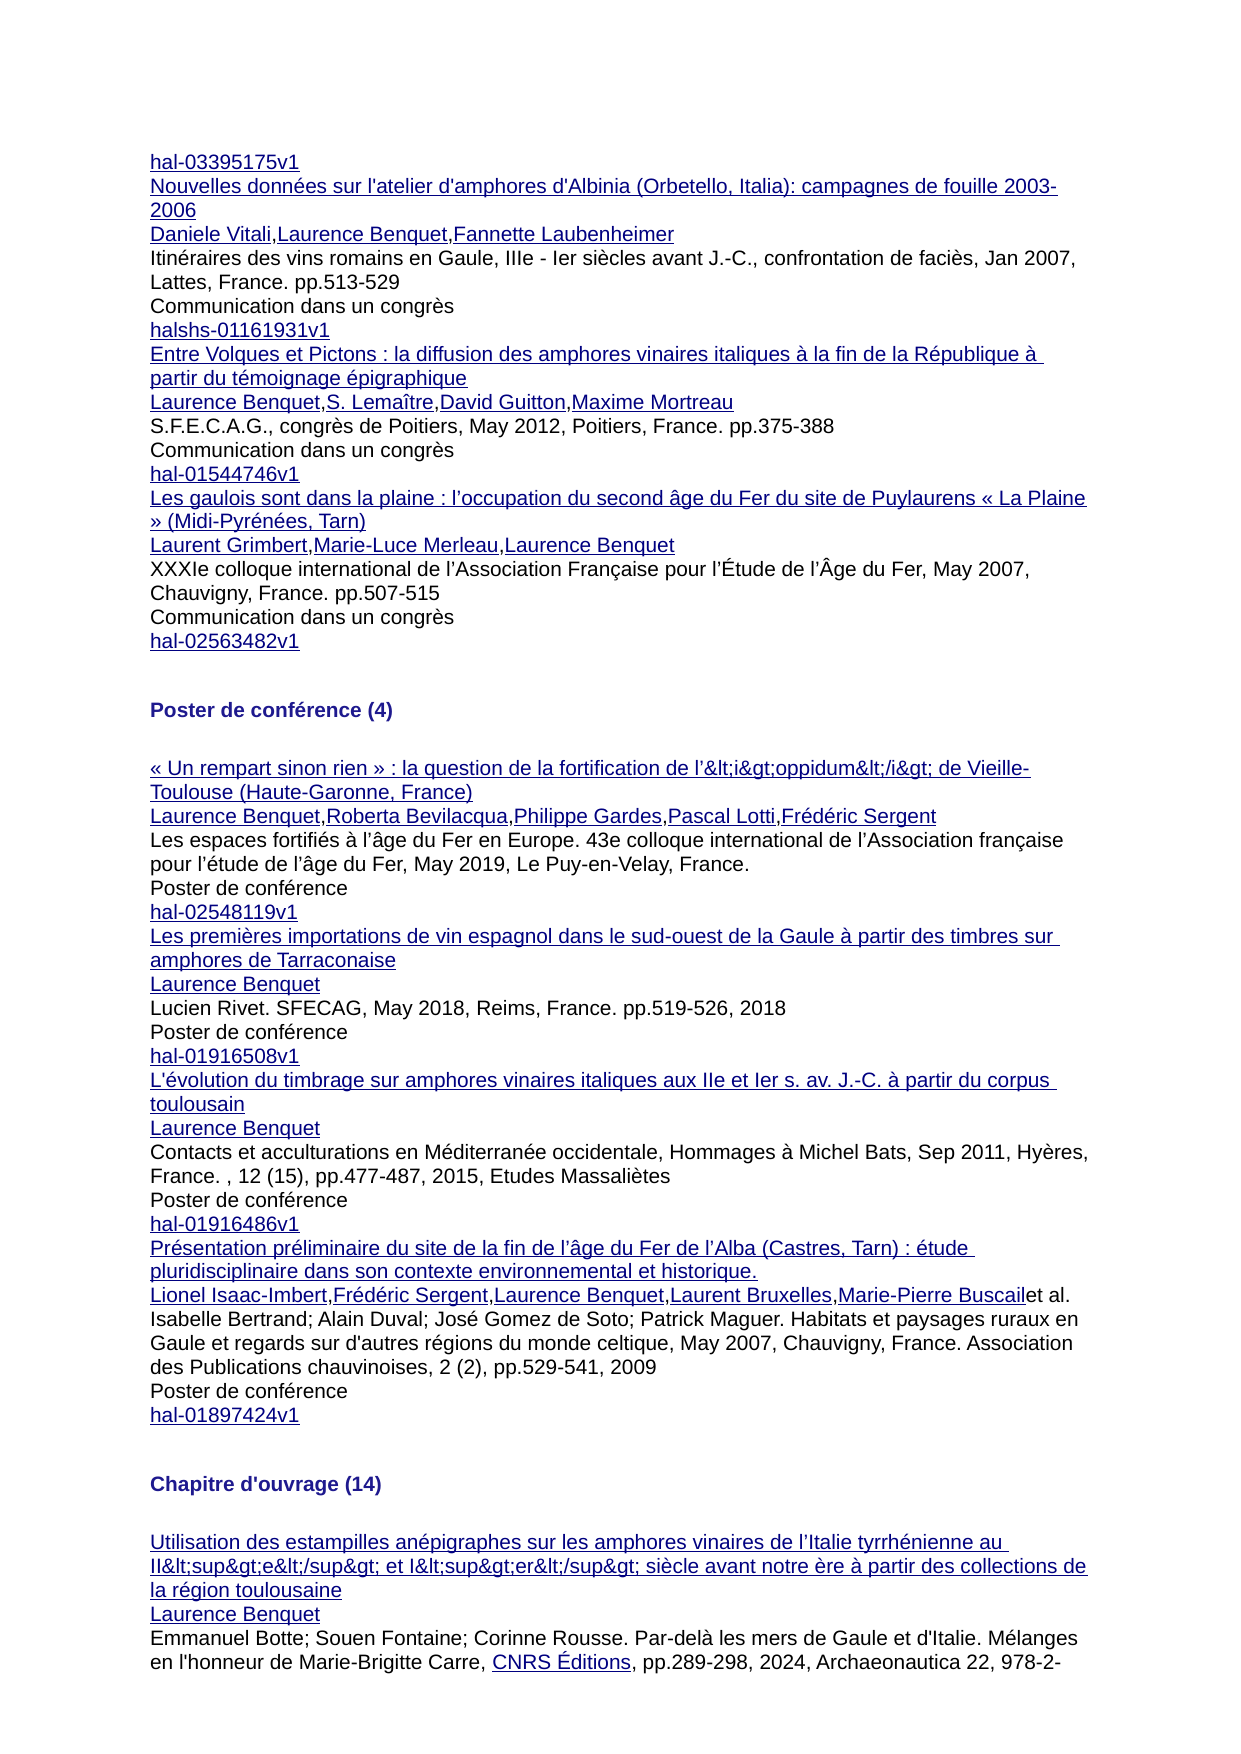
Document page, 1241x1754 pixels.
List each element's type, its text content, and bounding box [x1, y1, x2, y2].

table_cell Nouvelles données sur l'atelier d'amphores d'Albinia (Orbetello, Italia): campagnes de fouille 2003-2006 Daniele Vitali,Laurence Benquet,Fannette Laubenheimer Itinéraires des vins romains en Gaule, IIIe - Ier siècles avant J.-C., confrontation de faciès, Jan 2007, Lattes, France. pp.513-529 Communication dans un congrès halshs-01161931v1 [150, 174, 1090, 342]
subtitle Chapitre d'ouvrage (14) [150, 1472, 1090, 1496]
table_cell L'évolution du timbrage sur amphores vinaires italiques aux IIe et Ier s. av. J.-C. à partir du corpus toulousain Laurence Benquet Contacts et acculturations en Méditerranée occidentale, Hommages à Michel Bats, Sep 2011, Hyères, France. , 12 (15), pp.477-487, 2015, Etudes Massaliètes Poster de conférence hal-01916486v1 [150, 1068, 1090, 1235]
table_header Utilisation des estampilles anépigraphes sur les amphores vinaires de l’Italie tyrrhénienne au II&lt;sup&gt;e&lt;/sup&gt; et I&lt;sup&gt;er&lt;/sup&gt; siècle avant notre ère à partir des collections de la région toulousaine Laurence Benquet Emmanuel Botte; Souen Fontaine; Corinne Rousse. Par-delà les mers de Gaule et d'Italie. Mélanges en l'honneur de Marie-Brigitte Carre, CNRS Éditions, pp.289-298, 2024, Archaeonautica 22, 978-2- [150, 1530, 1090, 1674]
table_cell Présentation préliminaire du site de la fin de l’âge du Fer de l’Alba (Castres, Tarn) : étude pluridisciplinaire dans son contexte environnemental et historique. Lionel Isaac-Imbert,Frédéric Sergent,Laurence Benquet,Laurent Bruxelles,Marie-Pierre Buscailet al. Isabelle Bertrand; Alain Duval; José Gomez de Soto; Patrick Maguer. Habitats et paysages ruraux en Gaule et regards sur d'autres régions du monde celtique, May 2007, Chauvigny, France. Association des Publications chauvinoises, 2 (2), pp.529-541, 2009 Poster de conférence hal-01897424v1 [150, 1235, 1090, 1427]
table_header « Un rempart sinon rien » : la question de la fortification de l’&lt;i&gt;oppidum&lt;/i&gt; de Vieille-Toulouse (Haute-Garonne, France) Laurence Benquet,Roberta Bevilacqua,Philippe Gardes,Pascal Lotti,Frédéric Sergent Les espaces fortifiés à l’âge du Fer en Europe. 43e colloque international de l’Association française pour l’étude de l’âge du Fer, May 2019, Le Puy-en-Velay, France. Poster de conférence hal-02548119v1 [150, 756, 1090, 924]
table_cell hal-03395175v1 [150, 150, 1090, 174]
subtitle Poster de conférence (4) [150, 698, 1090, 722]
table_cell Les premières importations de vin espagnol dans le sud-ouest de la Gaule à partir des timbres sur amphores de Tarraconaise Laurence Benquet Lucien Rivet. SFECAG, May 2018, Reims, France. pp.519-526, 2018 Poster de conférence hal-01916508v1 [150, 924, 1090, 1068]
table_cell Les gaulois sont dans la plaine : l’occupation du second âge du Fer du site de Puylaurens « La Plaine » (Midi-Pyrénées, Tarn) Laurent Grimbert,Marie-Luce Merleau,Laurence Benquet XXXIe colloque international de l’Association Française pour l’Étude de l’Âge du Fer, May 2007, Chauvigny, France. pp.507-515 Communication dans un congrès hal-02563482v1 [150, 485, 1090, 653]
table_cell Entre Volques et Pictons : la diffusion des amphores vinaires italiques à la fin de la République à partir du témoignage épigraphique Laurence Benquet,S. Lemaître,David Guitton,Maxime Mortreau S.F.E.C.A.G., congrès de Poitiers, May 2012, Poitiers, France. pp.375-388 Communication dans un congrès hal-01544746v1 [150, 342, 1090, 485]
